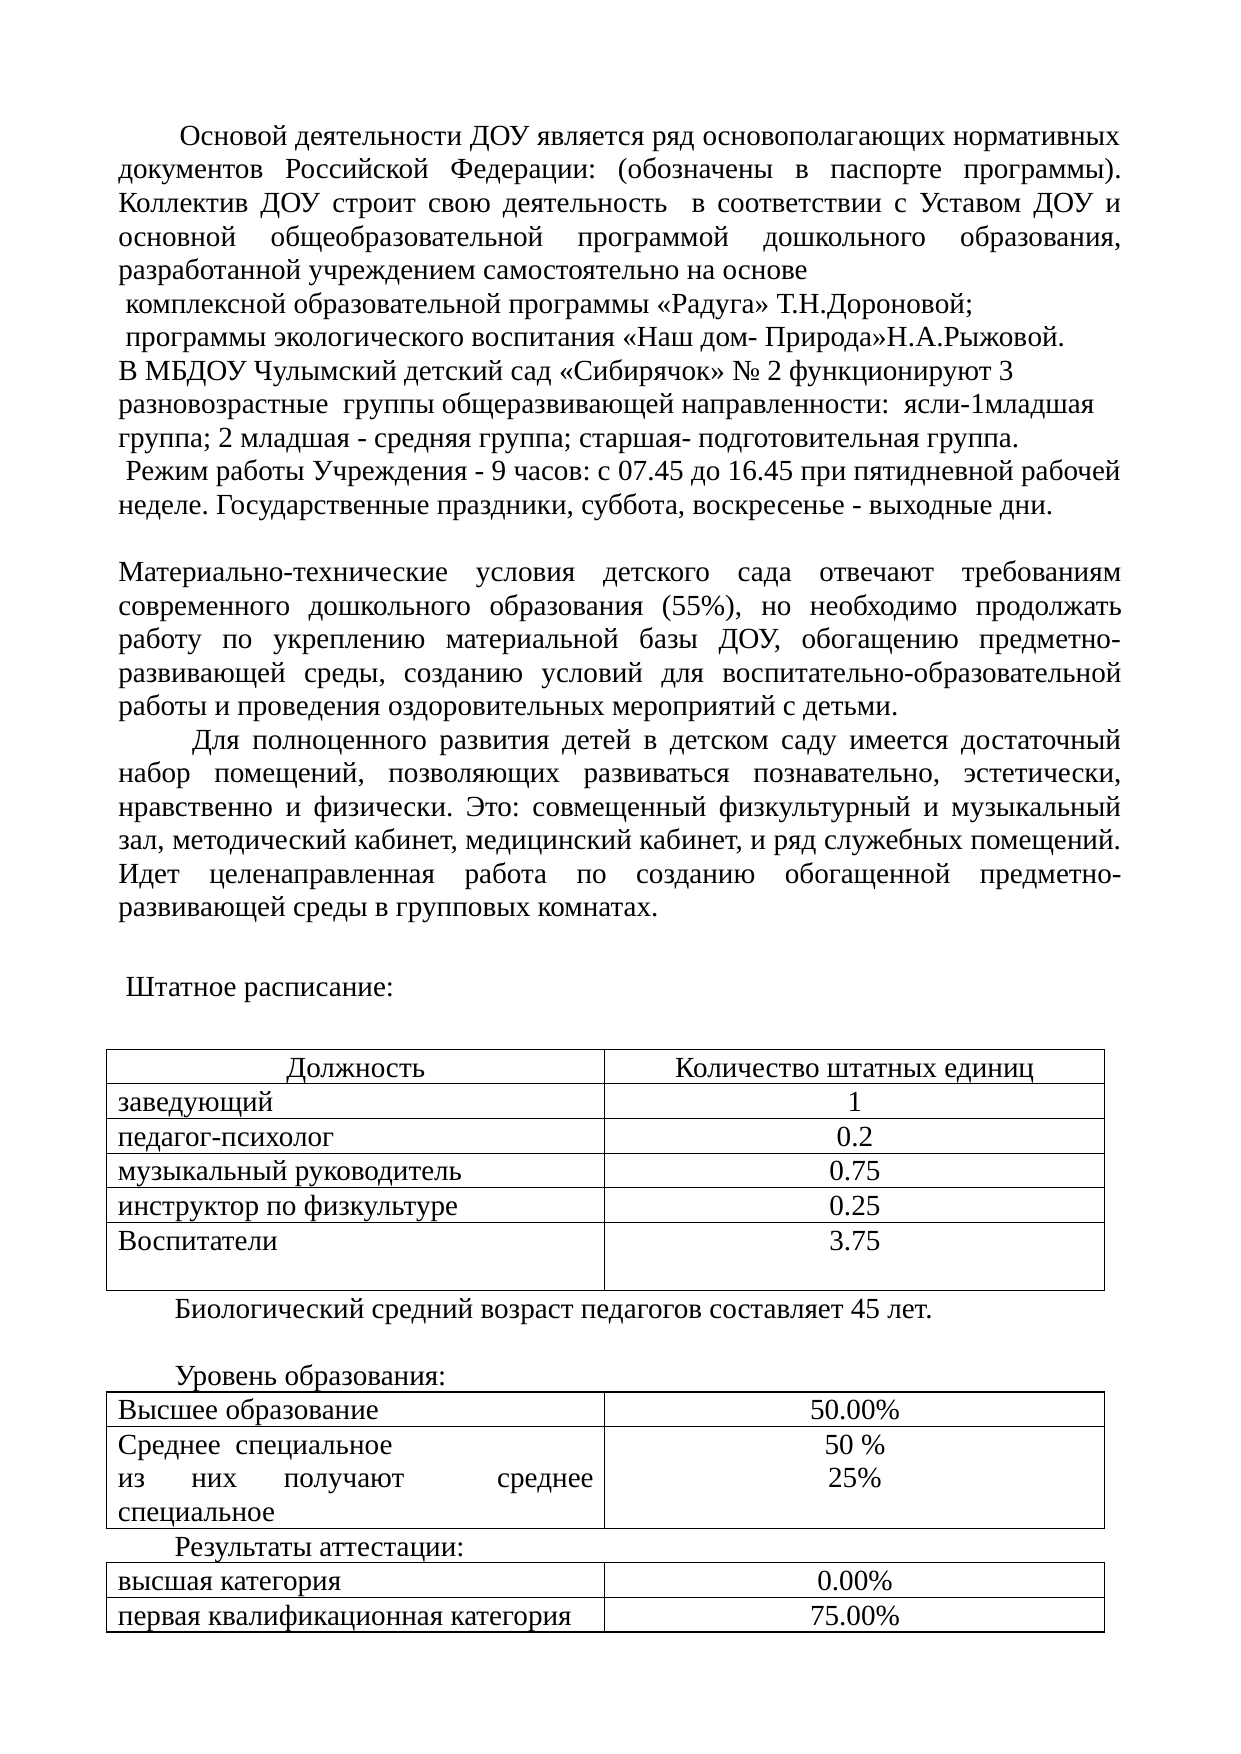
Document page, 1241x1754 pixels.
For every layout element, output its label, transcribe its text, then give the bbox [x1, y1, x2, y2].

table_cell педагог-психолог [107, 1119, 604, 1152]
text Для полноценного развития детей в детском саду имеется достаточный набор помещений, позволяющих развиваться познавательно, эстетически, нравственно и физически. Это: совмещенный физкультурный и музыкальный зал, методический кабинет, медицинский кабинет, и ряд служебных помещений. Идет целенаправленная работа по созданию обогащенной предметно-развивающей среды в групповых комнатах. [118, 722, 1122, 923]
table_cell первая квалификационная категория [107, 1598, 604, 1631]
table_cell Воспитатели [107, 1223, 604, 1290]
text программы экологического воспитания «Наш дом- Природа»Н.А.Рыжовой. [118, 319, 1122, 353]
table_cell 3,75 [605, 1223, 1104, 1290]
table_cell инструктор по физкультуре [107, 1188, 604, 1222]
text Штатное расписание: [118, 969, 1122, 1003]
text Уровень образования: [118, 1358, 1122, 1391]
text В МБДОУ Чулымский детский сад «Сибирячок» № 2 функционируют 3 разновозрастные группы общеразвивающей направленности: ясли-1младшая группа; 2 младшая - средняя группа; старшая- подготовительная группа. [118, 353, 1122, 453]
table_cell 50 % 25% [605, 1427, 1104, 1528]
text Основой деятельности ДОУ является ряд основополагающих нормативных документов Российской Федерации: (обозначены в паспорте программы). Коллектив ДОУ строит свою деятельность в соответствии с Уставом ДОУ и основной общеобразовательной программой дошкольного образования, разработанной учреждением самостоятельно на основе [118, 118, 1122, 286]
table_header 50,00% [605, 1393, 1104, 1426]
table_cell 1 [605, 1084, 1104, 1118]
table_cell Среднее специальное из них получают среднее специальное [107, 1427, 604, 1528]
table_header 0,00% [605, 1563, 1104, 1597]
text комплексной образовательной программы «Радуга» Т.Н.Дороновой; [118, 286, 1122, 319]
text Результаты аттестации: [118, 1529, 1122, 1562]
table_cell музыкальный руководитель [107, 1154, 604, 1187]
table_cell 75,00% [605, 1598, 1104, 1631]
table_cell 0,2 [605, 1119, 1104, 1152]
table_header Высшее образование [107, 1393, 604, 1426]
table_header Количество штатных единиц [605, 1050, 1104, 1083]
table_cell заведующий [107, 1084, 604, 1118]
text Материально-технические условия детского сада отвечают требованиям современного дошкольного образования (55%), но необходимо продолжать работу по укреплению материальной базы ДОУ, обогащению предметно-развивающей среды, созданию условий для воспитательно-образовательной работы и проведения оздоровительных мероприятий с детьми. [118, 554, 1122, 722]
table_cell 0,25 [605, 1188, 1104, 1222]
table_cell 0,75 [605, 1154, 1104, 1187]
text Режим работы Учреждения - 9 часов: с 07.45 до 16.45 при пятидневной рабочей неделе. Государственные праздники, суббота, воскресенье - выходные дни. [118, 453, 1122, 521]
table_header высшая категория [107, 1563, 604, 1597]
text Биологический средний возраст педагогов составляет 45 лет. [118, 1291, 1122, 1324]
table_header Должность [107, 1050, 604, 1083]
